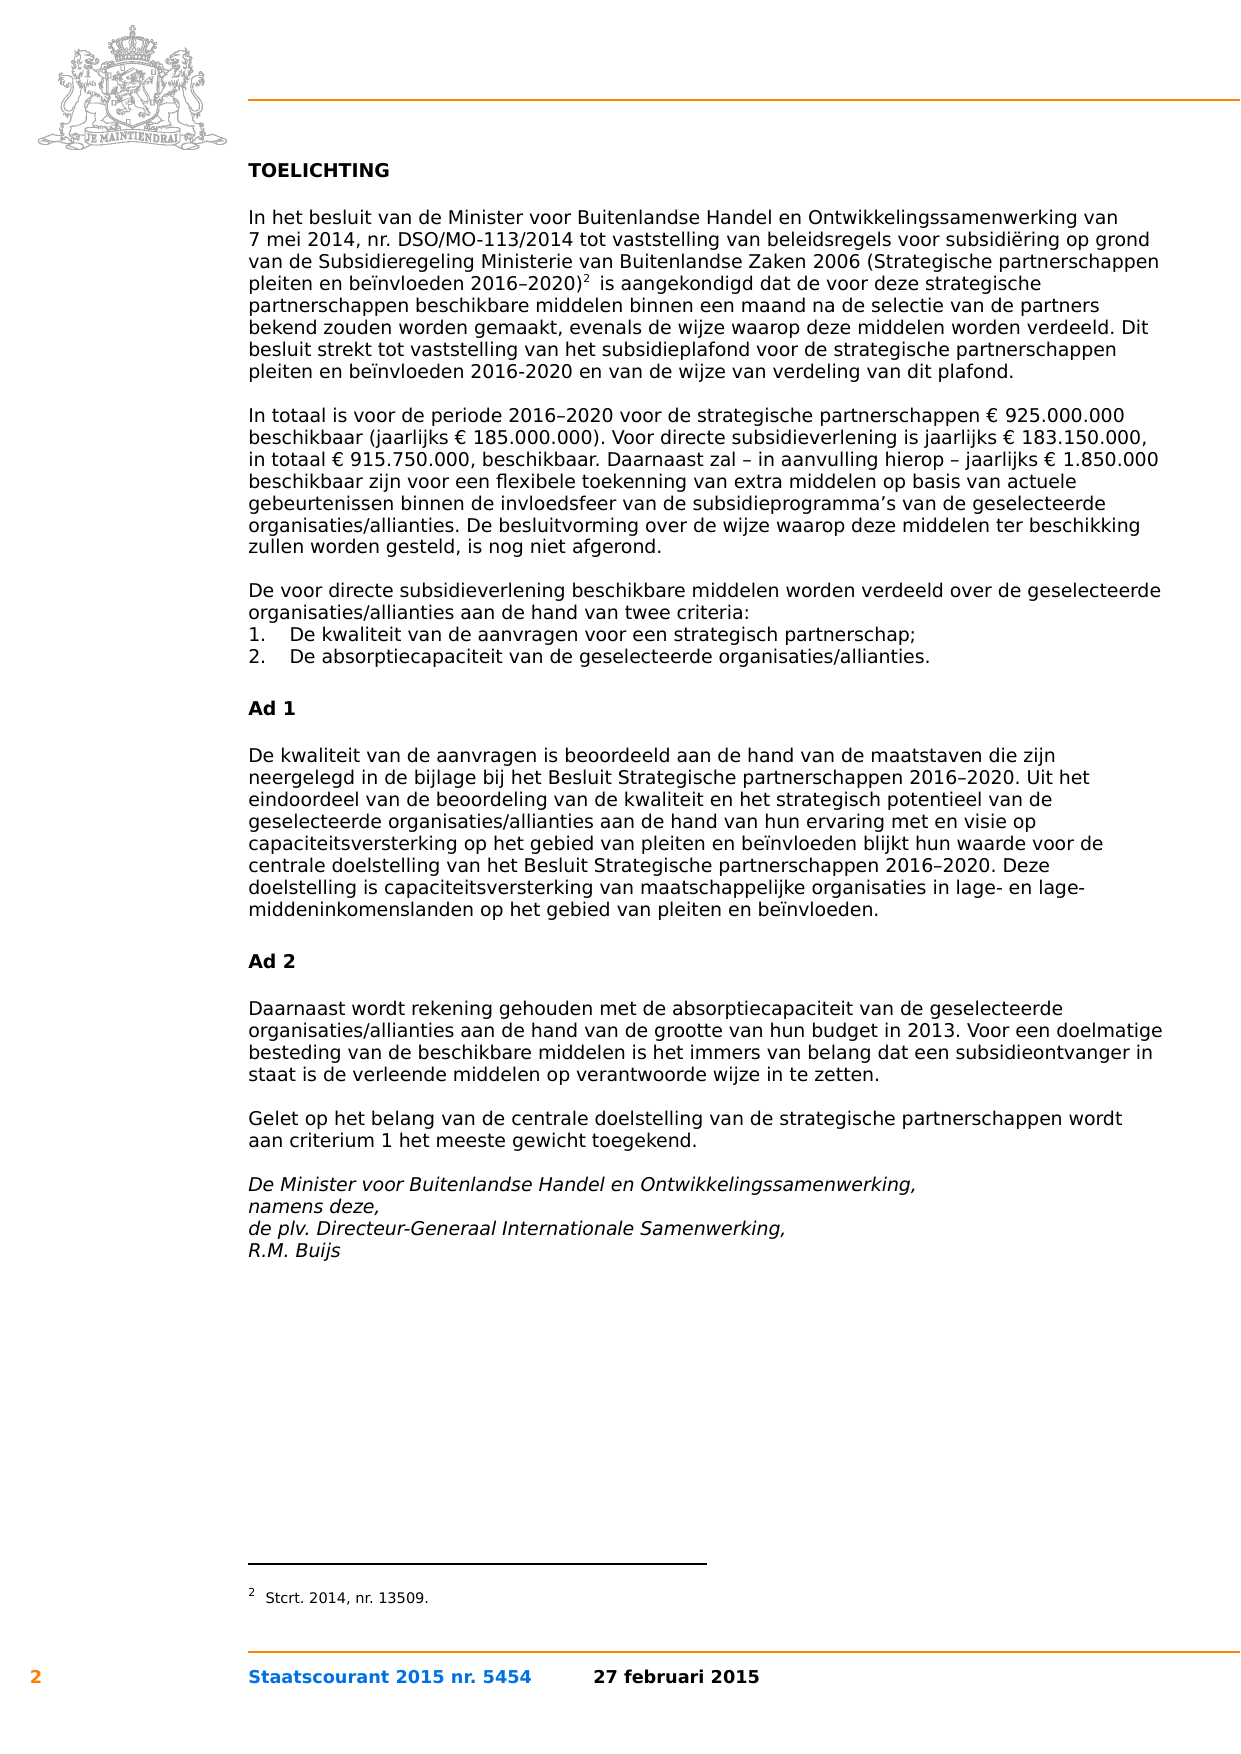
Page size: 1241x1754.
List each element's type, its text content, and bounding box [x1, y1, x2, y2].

text Gelet op het belang van de centrale doelstelling van de strategische partnerschappen wordt aan criterium 1 het meeste gewicht toegekend. [248, 1108, 1163, 1152]
text In het besluit van de Minister voor Buitenlandse Handel en Ontwikkelingssamenwerking van 7 mei 2014, nr. DSO/MO-113/2014 tot vaststelling van beleidsregels voor subsidiëring op grond van de Subsidieregeling Ministerie van Buitenlandse Zaken 2006 (Strategische partnerschappen pleiten en beïnvloeden 2016–2020) is aangekondigd dat de voor deze strategische partnerschappen beschikbare middelen binnen een maand na de selectie van de partners bekend zouden worden gemaakt, evenals de wijze waarop deze middelen worden verdeeld. Dit besluit strekt tot vaststelling van het subsidieplafond voor de strategische partnerschappen pleiten en beïnvloeden 2016-2020 en van de wijze van verdeling van dit plafond. [248, 207, 1163, 383]
text Daarnaast wordt rekening gehouden met de absorptiecapaciteit van de geselecteerde organisaties/allianties aan de hand van de grootte van hun budget in 2013. Voor een doelmatige besteding van de beschikbare middelen is het immers van belang dat een subsidieontvanger in staat is de verleende middelen op verantwoorde wijze in te zetten. [248, 998, 1163, 1086]
subtitle TOELICHTING [248, 160, 1163, 182]
text De voor directe subsidieverlening beschikbare middelen worden verdeeld over de geselecteerde organisaties/allianties aan de hand van twee criteria: [248, 580, 1163, 624]
text 2. De absorptiecapaciteit van de geselecteerde organisaties/allianties. [248, 646, 1163, 668]
text De Minister voor Buitenlandse Handel en Ontwikkelingssamenwerking, namens deze, de plv. Directeur-Generaal Internationale Samenwerking, R.M. Buijs [248, 1174, 1163, 1262]
text 1. De kwaliteit van de aanvragen voor een strategisch partnerschap; [248, 624, 1163, 646]
picture [38, 25, 227, 150]
subtitle Ad 2 [248, 951, 1163, 973]
text De kwaliteit van de aanvragen is beoordeeld aan de hand van de maatstaven die zijn neergelegd in de bijlage bij het Besluit Strategische partnerschappen 2016–2020. Uit het eindoordeel van de beoordeling van de kwaliteit en het strategisch potentieel van de geselecteerde organisaties/allianties aan de hand van hun ervaring met en visie op capaciteitsversterking op het gebied van pleiten en beïnvloeden blijkt hun waarde voor de centrale doelstelling van het Besluit Strategische partnerschappen 2016–2020. Deze doelstelling is capaciteitsversterking van maatschappelijke organisaties in lage- en lage-middeninkomenslanden op het gebied van pleiten en beïnvloeden. [248, 745, 1163, 921]
text In totaal is voor de periode 2016–2020 voor de strategische partnerschappen € 925.000.000 beschikbaar (jaarlijks € 185.000.000). Voor directe subsidieverlening is jaarlijks € 183.150.000, in totaal € 915.750.000, beschikbaar. Daarnaast zal – in aanvulling hierop – jaarlijks € 1.850.000 beschikbaar zijn voor een flexibele toekenning van extra middelen op basis van actuele gebeurtenissen binnen de invloedsfeer van de subsidieprogramma’s van de geselecteerde organisaties/allianties. De besluitvorming over de wijze waarop deze middelen ter beschikking zullen worden gesteld, is nog niet afgerond. [248, 404, 1163, 558]
text Stcrt. 2014, nr. 13509. [248, 1586, 1163, 1608]
subtitle Ad 1 [248, 698, 1163, 720]
